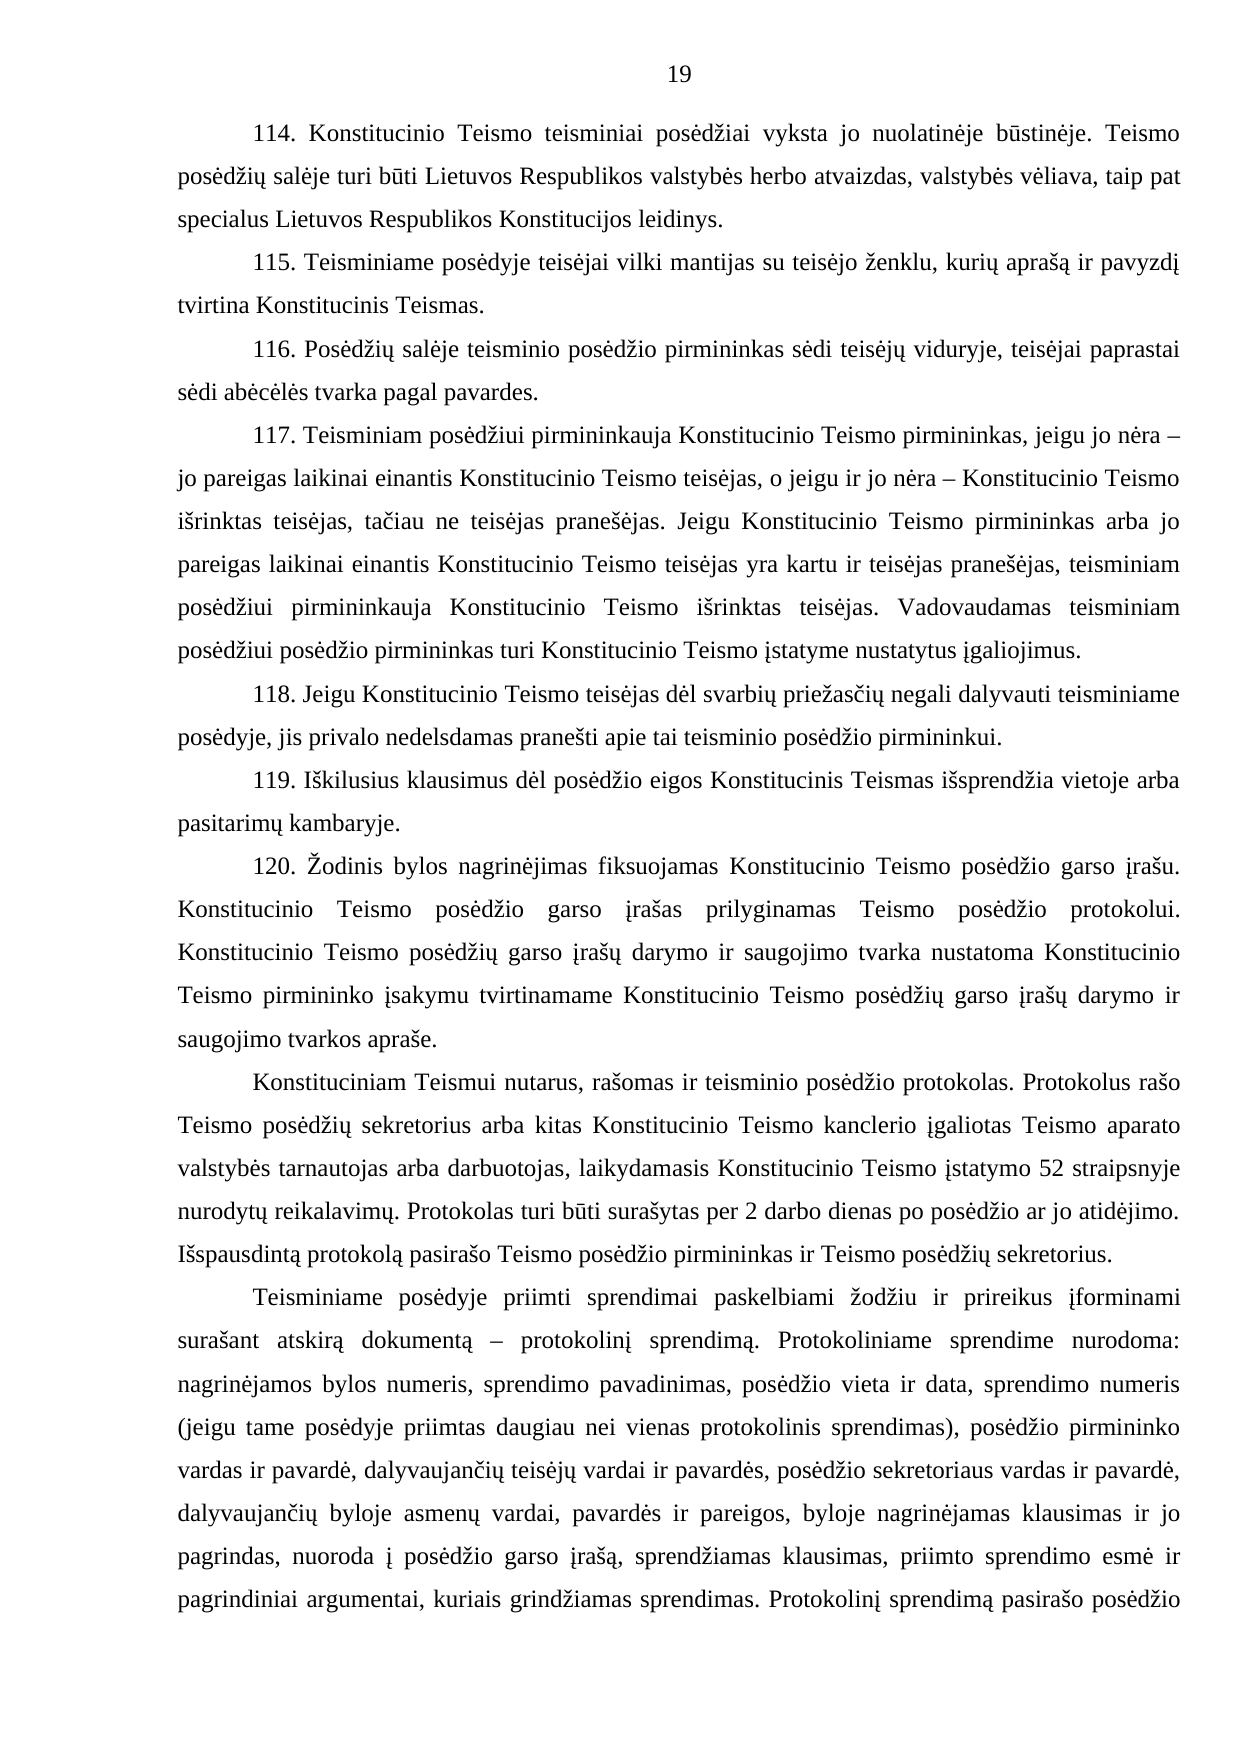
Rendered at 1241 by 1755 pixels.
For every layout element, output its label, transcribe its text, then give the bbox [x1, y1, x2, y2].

text Teisminiame posėdyje priimti sprendimai paskelbiami žodžiu ir prireikus įforminami surašant atskirą dokumentą – protokolinį sprendimą. Protokoliniame sprendime nurodoma: nagrinėjamos bylos numeris, sprendimo pavadinimas, posėdžio vieta ir data, sprendimo numeris (jeigu tame posėdyje priimtas daugiau nei vienas protokolinis sprendimas), posėdžio pirmininko vardas ir pavardė, dalyvaujančių teisėjų vardai ir pavardės, posėdžio sekretoriaus vardas ir pavardė, dalyvaujančių byloje asmenų vardai, pavardės ir pareigos, byloje nagrinėjamas klausimas ir jo pagrindas, nuoroda į posėdžio garso įrašą, sprendžiamas klausimas, priimto sprendimo esmė ir pagrindiniai argumentai, kuriais grindžiamas sprendimas. Protokolinį sprendimą pasirašo posėdžio [177, 1282, 1181, 1613]
text 119. Iškilusius klausimus dėl posėdžio eigos Konstitucinis Teismas išsprendžia vietoje arba pasitarimų kambaryje. [177, 765, 1181, 837]
text 117. Teisminiam posėdžiui pirmininkauja Konstitucinio Teismo pirmininkas, jeigu jo nėra – jo pareigas laikinai einantis Konstitucinio Teismo teisėjas, o jeigu ir jo nėra – Konstitucinio Teismo išrinktas teisėjas, tačiau ne teisėjas pranešėjas. Jeigu Konstitucinio Teismo pirmininkas arba jo pareigas laikinai einantis Konstitucinio Teismo teisėjas yra kartu ir teisėjas pranešėjas, teisminiam posėdžiui pirmininkauja Konstitucinio Teismo išrinktas teisėjas. Vadovaudamas teisminiam posėdžiui posėdžio pirmininkas turi Konstitucinio Teismo įstatyme nustatytus įgaliojimus. [177, 420, 1181, 664]
text 116. Posėdžių salėje teisminio posėdžio pirmininkas sėdi teisėjų viduryje, teisėjai paprastai sėdi abėcėlės tvarka pagal pavardes. [177, 334, 1181, 406]
text 115. Teisminiame posėdyje teisėjai vilki mantijas su teisėjo ženklu, kurių aprašą ir pavyzdį tvirtina Konstitucinis Teismas. [177, 247, 1181, 319]
text 118. Jeigu Konstitucinio Teismo teisėjas dėl svarbių priežasčių negali dalyvauti teisminiame posėdyje, jis privalo nedelsdamas pranešti apie tai teisminio posėdžio pirmininkui. [177, 679, 1181, 751]
text 114. Konstitucinio Teismo teisminiai posėdžiai vyksta jo nuolatinėje būstinėje. Teismo posėdžių salėje turi būti Lietuvos Respublikos valstybės herbo atvaizdas, valstybės vėliava, taip pat specialus Lietuvos Respublikos Konstitucijos leidinys. [177, 118, 1181, 233]
text 120. Žodinis bylos nagrinėjimas fiksuojamas Konstitucinio Teismo posėdžio garso įrašu. Konstitucinio Teismo posėdžio garso įrašas prilyginamas Teismo posėdžio protokolui. Konstitucinio Teismo posėdžių garso įrašų darymo ir saugojimo tvarka nustatoma Konstitucinio Teismo pirmininko įsakymu tvirtinamame Konstitucinio Teismo posėdžių garso įrašų darymo ir saugojimo tvarkos apraše. [177, 851, 1181, 1052]
text Konstituciniam Teismui nutarus, rašomas ir teisminio posėdžio protokolas. Protokolus rašo Teismo posėdžių sekretorius arba kitas Konstitucinio Teismo kanclerio įgaliotas Teismo aparato valstybės tarnautojas arba darbuotojas, laikydamasis Konstitucinio Teismo įstatymo 52 straipsnyje nurodytų reikalavimų. Protokolas turi būti surašytas per 2 darbo dienas po posėdžio ar jo atidėjimo. Išspausdintą protokolą pasirašo Teismo posėdžio pirmininkas ir Teismo posėdžių sekretorius. [177, 1067, 1181, 1268]
